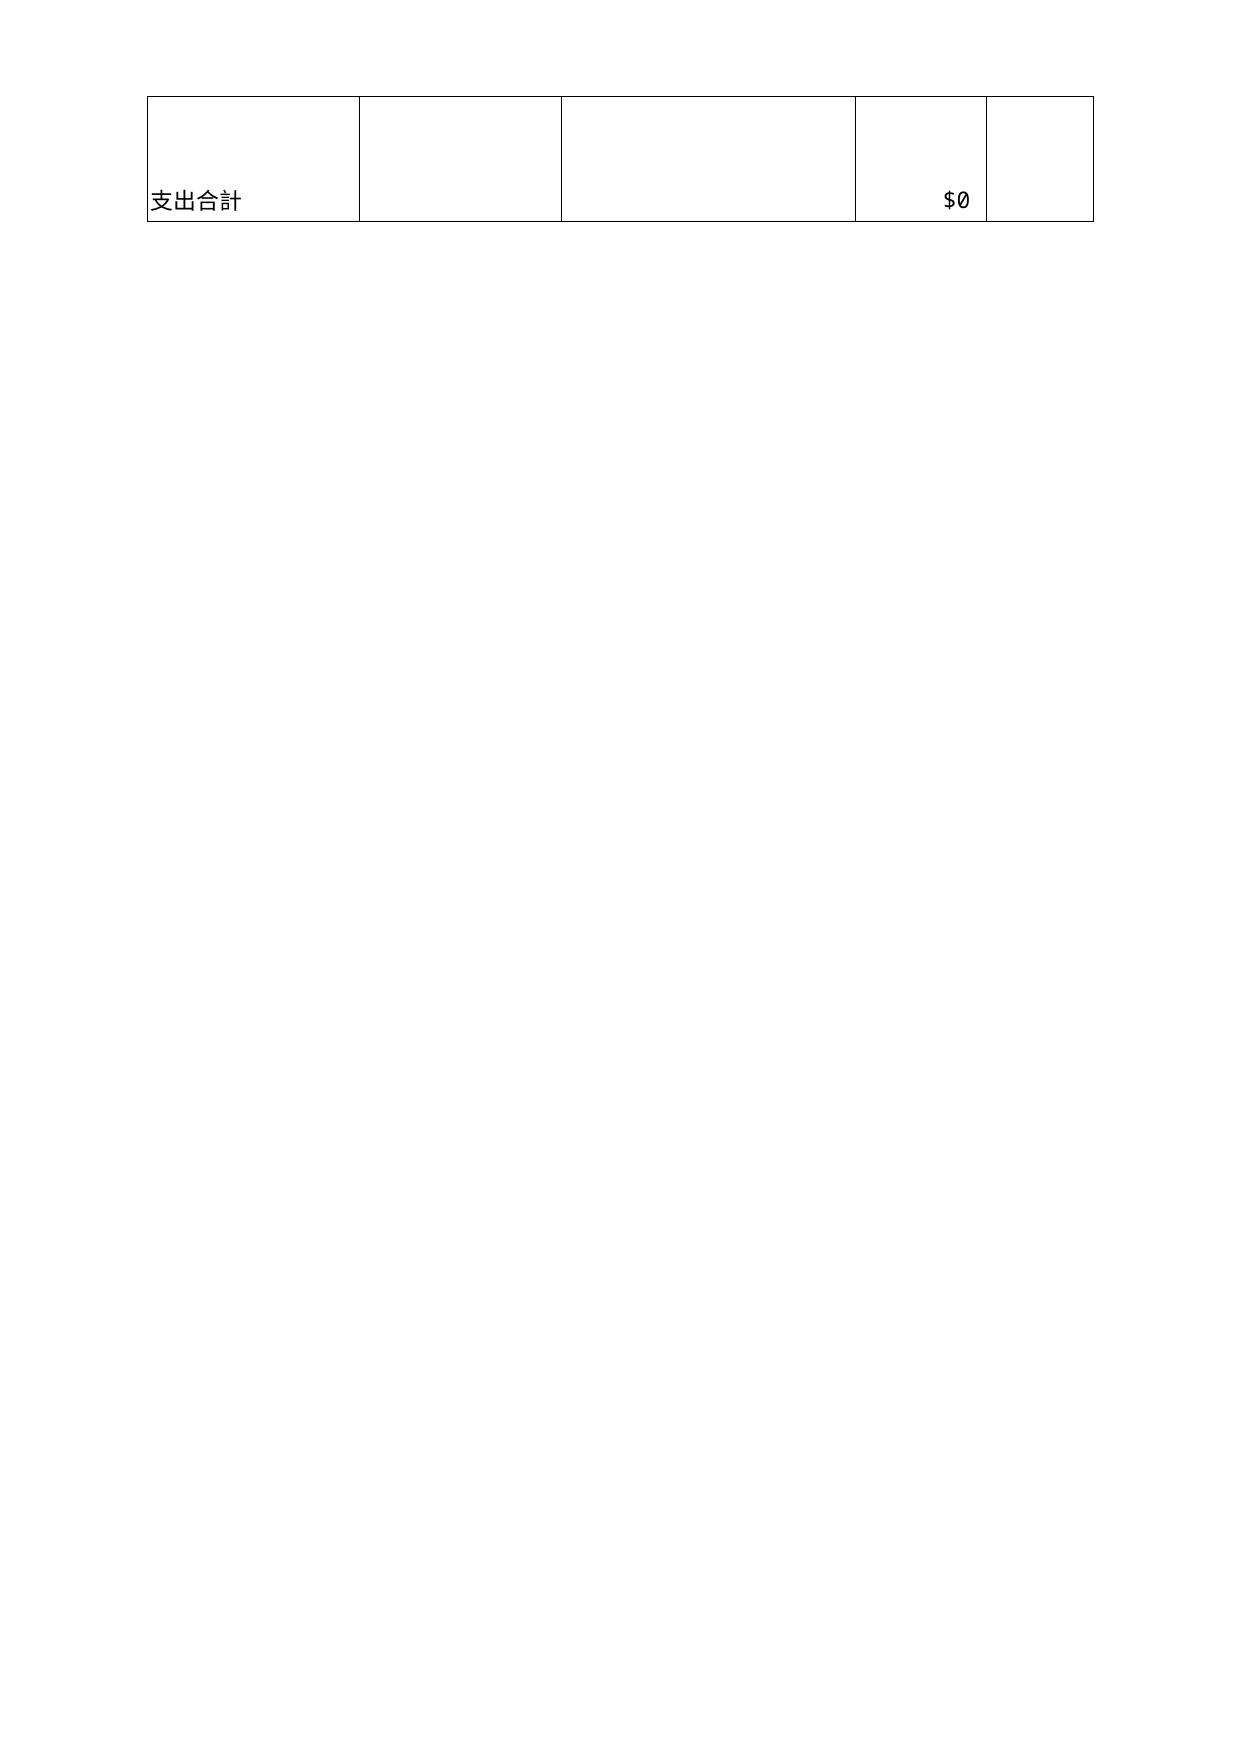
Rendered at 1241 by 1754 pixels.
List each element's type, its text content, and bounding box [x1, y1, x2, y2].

table_cell 支出合計 [148, 97, 359, 221]
table_cell [987, 97, 1093, 221]
table_cell $0 [856, 97, 986, 221]
table_cell [562, 97, 855, 221]
table_cell [360, 97, 561, 221]
